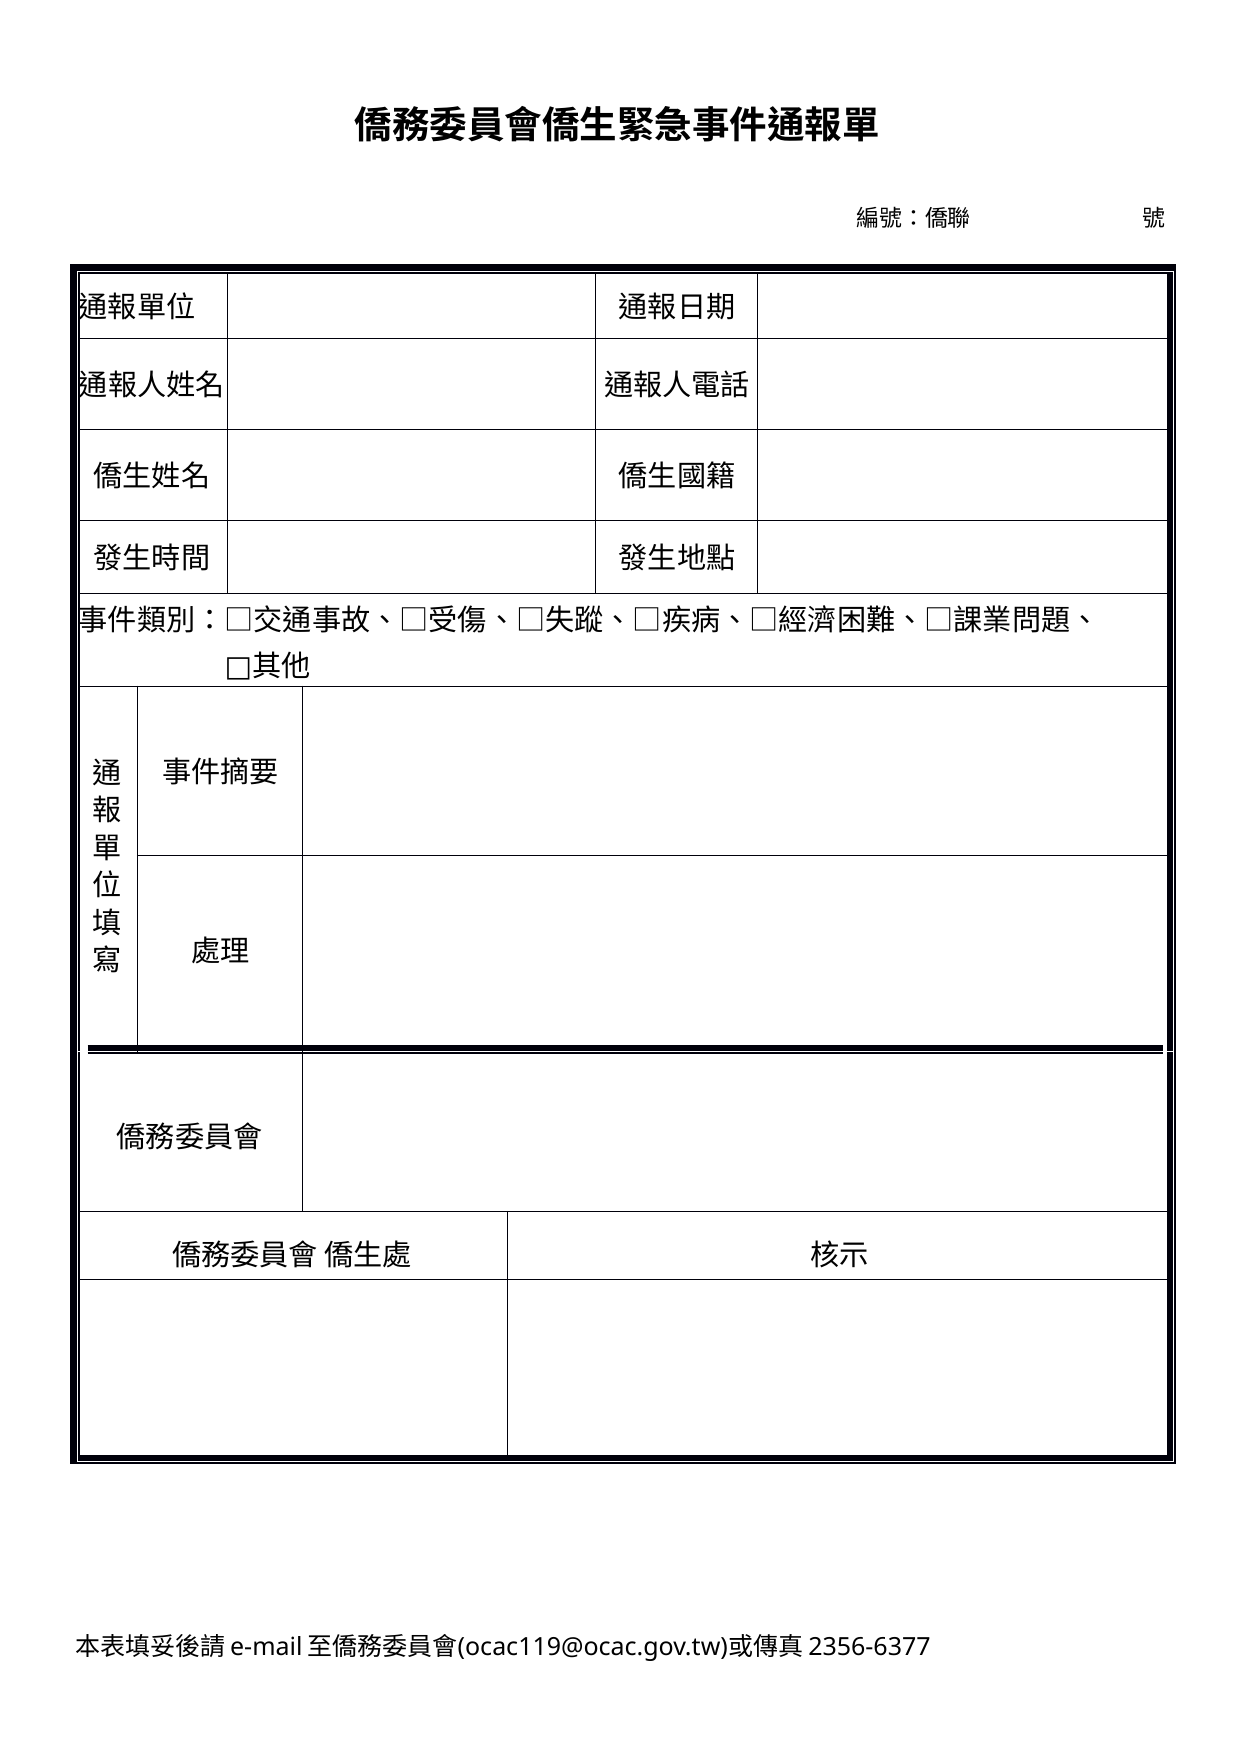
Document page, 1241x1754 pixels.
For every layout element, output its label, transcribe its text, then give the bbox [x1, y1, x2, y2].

table_cell 僑務委員會 [77, 1045, 302, 1211]
table_cell [303, 856, 1167, 1044]
table_cell [80, 1280, 507, 1454]
table_cell [228, 430, 595, 520]
text 編號：僑聯 號 [75, 200, 1165, 233]
table_cell [228, 339, 595, 429]
table_cell 僑務委員會 僑生處 [80, 1212, 507, 1278]
table_cell [758, 430, 1167, 520]
text 本表填妥後請e-mail至僑務委員會(ocac119@ocac.gov.tw)或傳真2356-6377 [75, 1627, 1165, 1663]
table_cell 事件類別：□交通事故、□受傷、□失蹤、□疾病、□經濟困難、□課業問題、 □其他 [80, 594, 1167, 686]
table_header 通報單位 [80, 274, 227, 338]
table_cell 通報人姓名 [80, 339, 227, 429]
table_cell 僑生姓名 [80, 430, 227, 520]
table_cell 僑生國籍 [596, 430, 757, 520]
text 僑務委員會僑生緊急事件通報單 [75, 94, 1159, 149]
table_cell [303, 1045, 1171, 1211]
table_cell 發生地點 [596, 521, 757, 593]
table_cell [303, 687, 1167, 855]
table_cell [758, 521, 1167, 593]
table_header 通報日期 [596, 274, 757, 338]
table_cell 事件摘要 [138, 687, 302, 855]
table_cell 處理 [138, 856, 302, 1044]
table_header [228, 274, 595, 338]
table_cell [758, 339, 1167, 429]
table_header [758, 274, 1167, 338]
table_cell [228, 521, 595, 593]
table_cell 通報人電話 [596, 339, 757, 429]
table_cell [508, 1280, 1167, 1454]
table_cell 通 報 單 位 填 寫 [80, 687, 137, 1044]
table_cell 核示 [508, 1212, 1167, 1278]
table_cell 發生時間 [80, 521, 227, 593]
